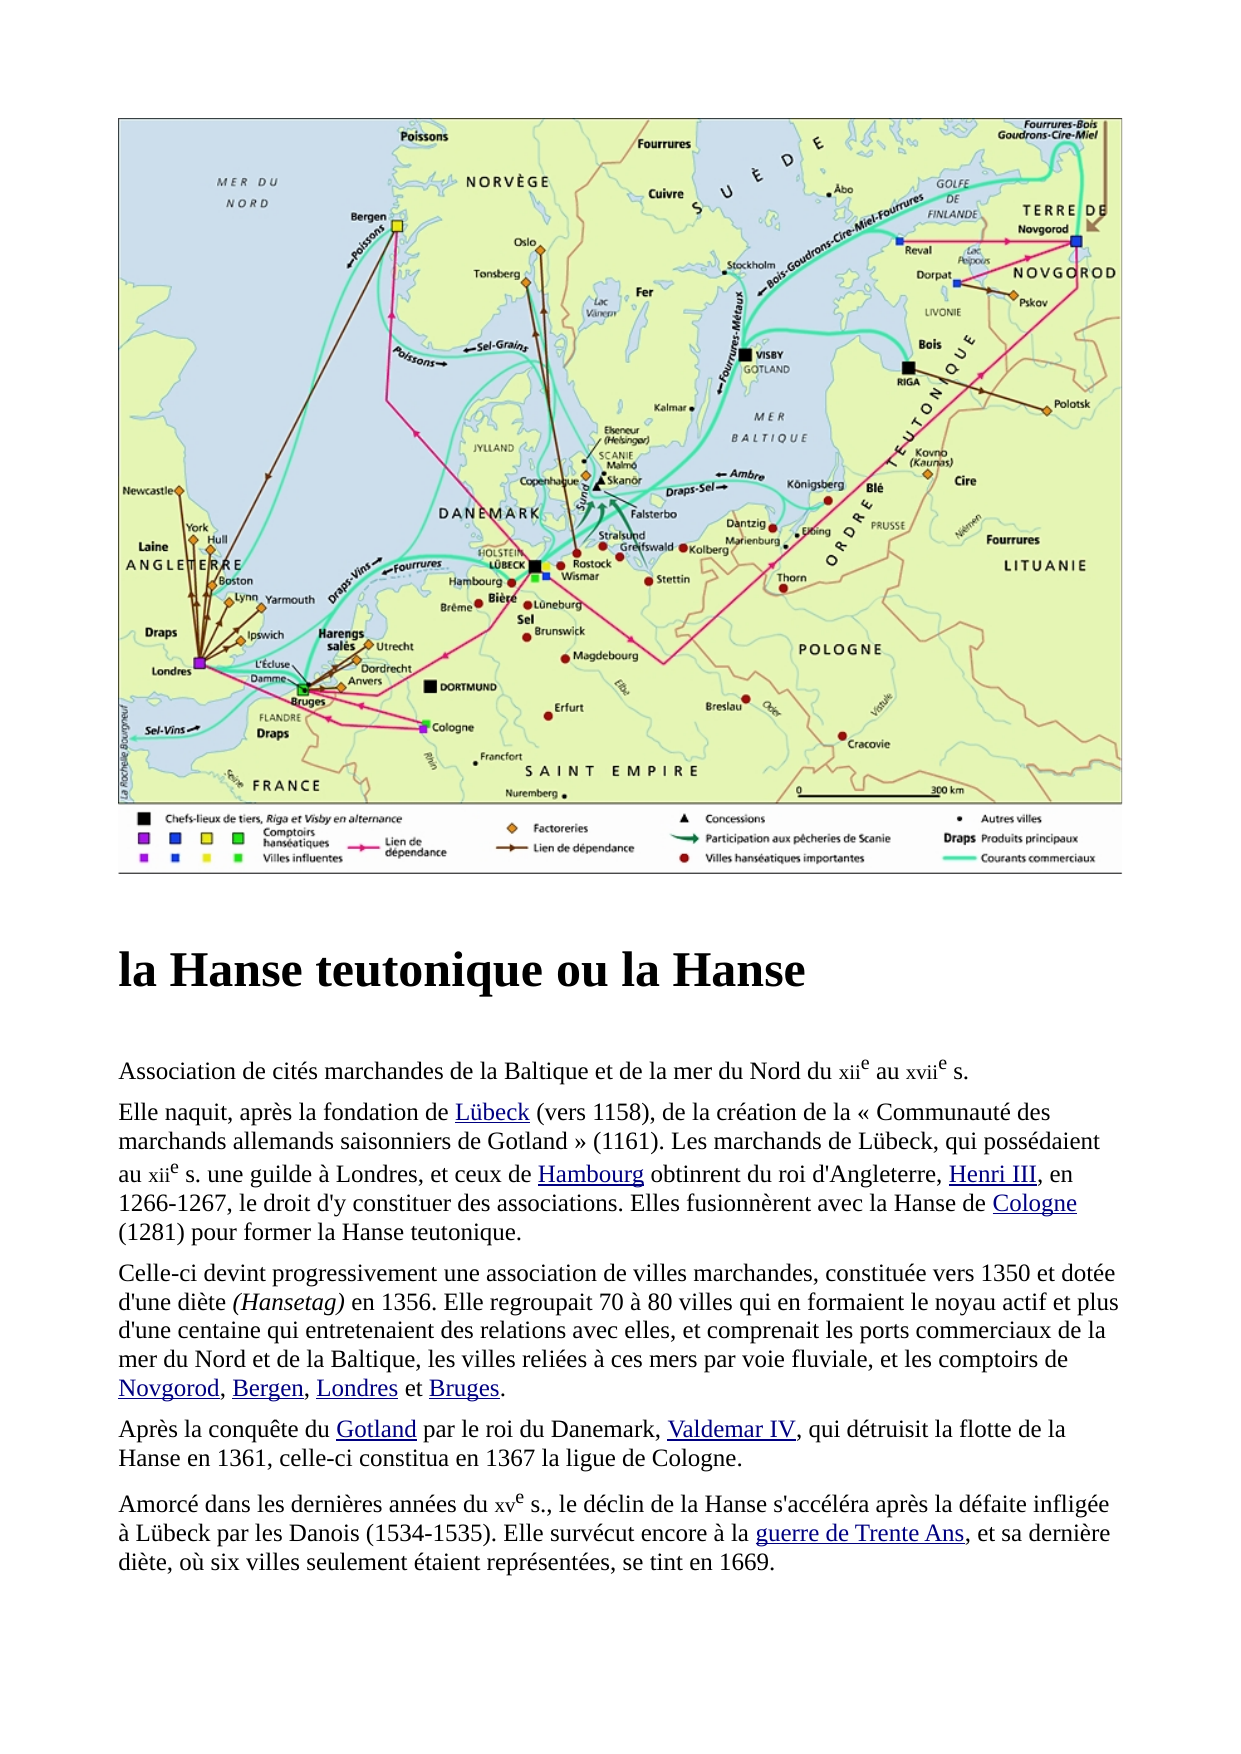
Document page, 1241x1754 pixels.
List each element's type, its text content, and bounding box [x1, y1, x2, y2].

text Amorcé dans les dernières années du xve s., le déclin de la Hanse s'accéléra après la défaite infligée à Lübeck par les Danois (1534-1535). Elle survécut encore à la guerre de Trente Ans, et sa dernière diète, où six villes seulement étaient représentées, se tint en 1669. [118, 1484, 1122, 1575]
text Celle-ci devint progressivement une association de villes marchandes, constituée vers 1350 et dotée d'une diète (Hansetag) en 1356. Elle regroupait 70 à 80 villes qui en formaient le noyau actif et plus d'une centaine qui entretenaient des relations avec elles, et comprenait les ports commerciaux de la mer du Nord et de la Baltique, les villes reliées à ces mers par voie fluviale, et les comptoirs de Novgorod, Bergen, Londres et Bruges. [118, 1258, 1122, 1402]
subtitle la Hanse teutonique ou la Hanse [118, 940, 1122, 997]
text Elle naquit, après la fondation de Lübeck (vers 1158), de la création de la « Communauté des marchands allemands saisonniers de Gotland » (1161). Les marchands de Lübeck, qui possédaient au xiie s. une guilde à Londres, et ceux de Hambourg obtinrent du roi d'Angleterre, Henri III, en 1266-1267, le droit d'y constituer des associations. Elles fusionnèrent avec la Hanse de Cologne (1281) pour former la Hanse teutonique. [118, 1097, 1122, 1246]
text Association de cités marchandes de la Baltique et de la mer du Nord du xiie au xviie s. [118, 1051, 1122, 1084]
picture [118, 118, 1123, 874]
text Après la conquête du Gotland par le roi du Danemark, Valdemar IV, qui détruisit la flotte de la Hanse en 1361, celle-ci constitua en 1367 la ligue de Cologne. [118, 1414, 1122, 1472]
